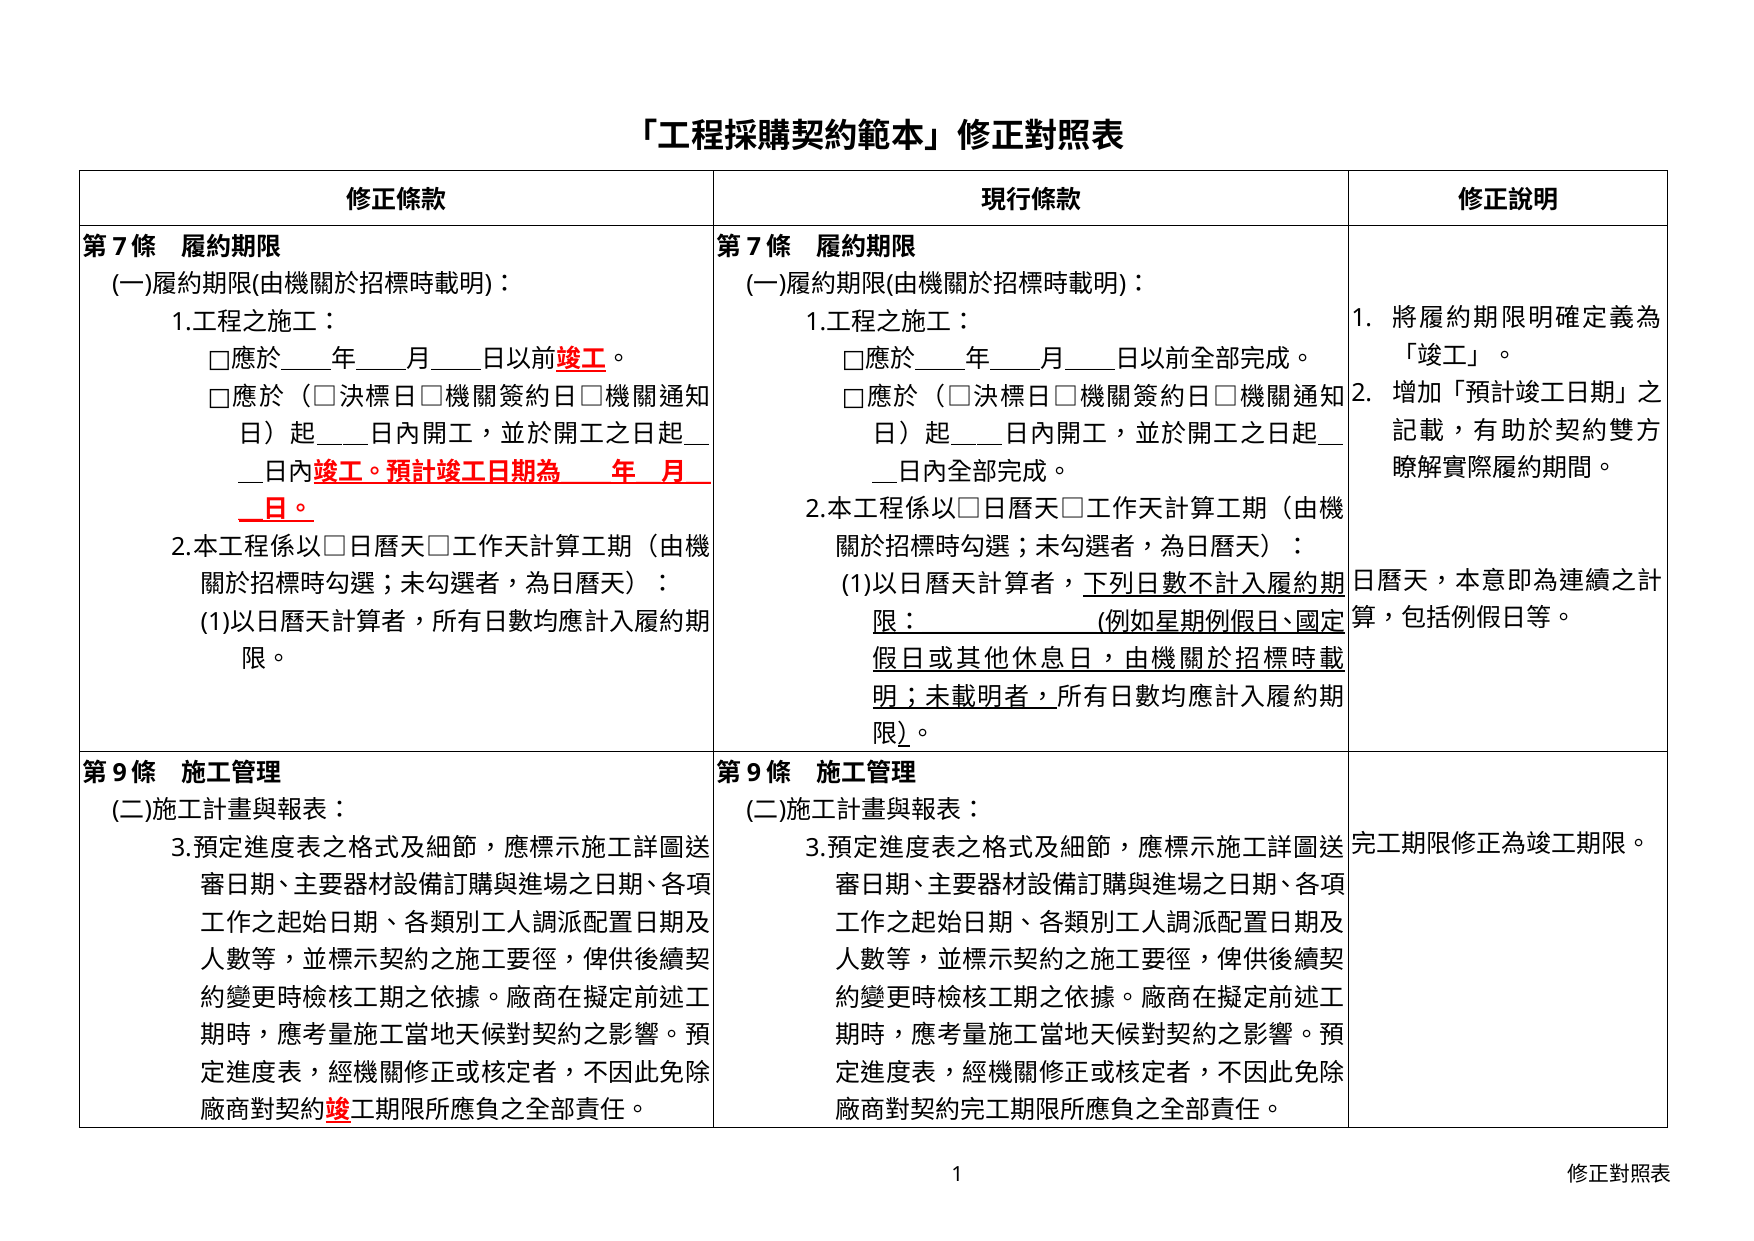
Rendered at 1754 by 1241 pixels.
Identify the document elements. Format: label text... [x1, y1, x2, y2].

table_cell 第7條 履約期限 (一)履約期限(由機關於招標時載明)： 1.工程之施工： □應於＿＿年＿＿月＿＿日以前全部完成。 □應於（□決標日□機關簽約日□機關通知日）起＿＿日內開工，並於開工之日起＿＿日內全部完成。 2.本工程係以□日曆天□工作天計算工期（由機關於招標時勾選；未勾選者，為日曆天）： (1)以日曆天計算者，下列日數不計入履約期限：＿＿＿＿＿＿＿(例如星期例假日、國定假日或其他休息日，由機關於招標時載明；未載明者，所有日數均應計入履約期限）。 [714, 226, 1348, 751]
table_cell 將履約期限明確定義為「竣工」。 增加「預計竣工日期」之記載，有助於契約雙方瞭解實際履約期間。 日曆天，本意即為連續之計算，包括例假日等。 [1349, 226, 1667, 751]
table_cell 第7條 履約期限 (一)履約期限(由機關於招標時載明)： 1.工程之施工： □應於＿＿年＿＿月＿＿日以前竣工。 □應於（□決標日□機關簽約日□機關通知日）起＿＿日內開工，並於開工之日起＿＿日內竣工。預計竣工日期為＿＿年＿月＿＿日。 2.本工程係以□日曆天□工作天計算工期（由機關於招標時勾選；未勾選者，為日曆天）： (1)以日曆天計算者，所有日數均應計入履約期限。 [80, 226, 713, 751]
table_cell 第9條 施工管理 (二)施工計畫與報表： 3.預定進度表之格式及細節，應標示施工詳圖送審日期、主要器材設備訂購與進場之日期、各項工作之起始日期、各類別工人調派配置日期及人數等，並標示契約之施工要徑，俾供後續契約變更時檢核工期之依據。廠商在擬定前述工期時，應考量施工當地天候對契約之影響。預定進度表，經機關修正或核定者，不因此免除廠商對契約完工期限所應負之全部責任。 [714, 752, 1348, 1127]
table_header 修正說明 [1349, 171, 1667, 224]
text 「工程採購契約範本」修正對照表 [83, 95, 1666, 170]
table_header 現行條款 [714, 171, 1348, 224]
table_cell 完工期限修正為竣工期限。 [1349, 752, 1667, 1127]
table_header 修正條款 [80, 171, 713, 224]
table_cell 第9條 施工管理 (二)施工計畫與報表： 3.預定進度表之格式及細節，應標示施工詳圖送審日期、主要器材設備訂購與進場之日期、各項工作之起始日期、各類別工人調派配置日期及人數等，並標示契約之施工要徑，俾供後續契約變更時檢核工期之依據。廠商在擬定前述工期時，應考量施工當地天候對契約之影響。預定進度表，經機關修正或核定者，不因此免除廠商對契約竣工期限所應負之全部責任。 (廿九)本工程使用預拌混凝土之情形如下：(由機關於招標時載明) □預拌混凝土廠或「公共工程工地型預拌混凝土設備」之品質控管方式，依工程會所訂「公共工程施工綱要規範」(完整版)第03050章「混凝土基本材料及施工一般要求」第1.5.2款「拌合廠規模、設備及品質控制等資料」辦理。 (三十)工程告示牌設置：（如未納入設計圖說時，由機關擇需要者於招標時載明） □廠商應於開工前將工程告示牌相關施工圖說報機關審查核可後設置。 □工程告示牌之位置、規格、型式、材質、色彩、字型等，應考量工程特性、周遭環境及地方民情設置，規格如下：（機關得調整，且於招標時載明） □長500公分，寬320公分。（適用於巨額之工程採購） □長300分，寬170公分。（適用查核金額以上未達巨額之工程採購） □長120公分，寬75公分。（適用於未達查核金額之工程採購） □工程告示牌之基本內容含： □工程名稱、主辦機關、監造單位、施工廠商、工地主任(負責人)姓名與電話、施工起迄時間、重要公告事項、全民督工電話及網址等相關通報專線。 □專任工程人員、品質管理人員、勞工安全衛生人員姓名、電話及工程透視圖或平面位置圖等。（適用查核金額以上未達巨額之工程採購） □專任工程人員、品質管理人員、勞工安全衛生人員姓名、電話及工程透視圖或平面位置圖、設計單位、工程概要及工程效益等。（適用於巨額之工程採購） [80, 752, 713, 1127]
